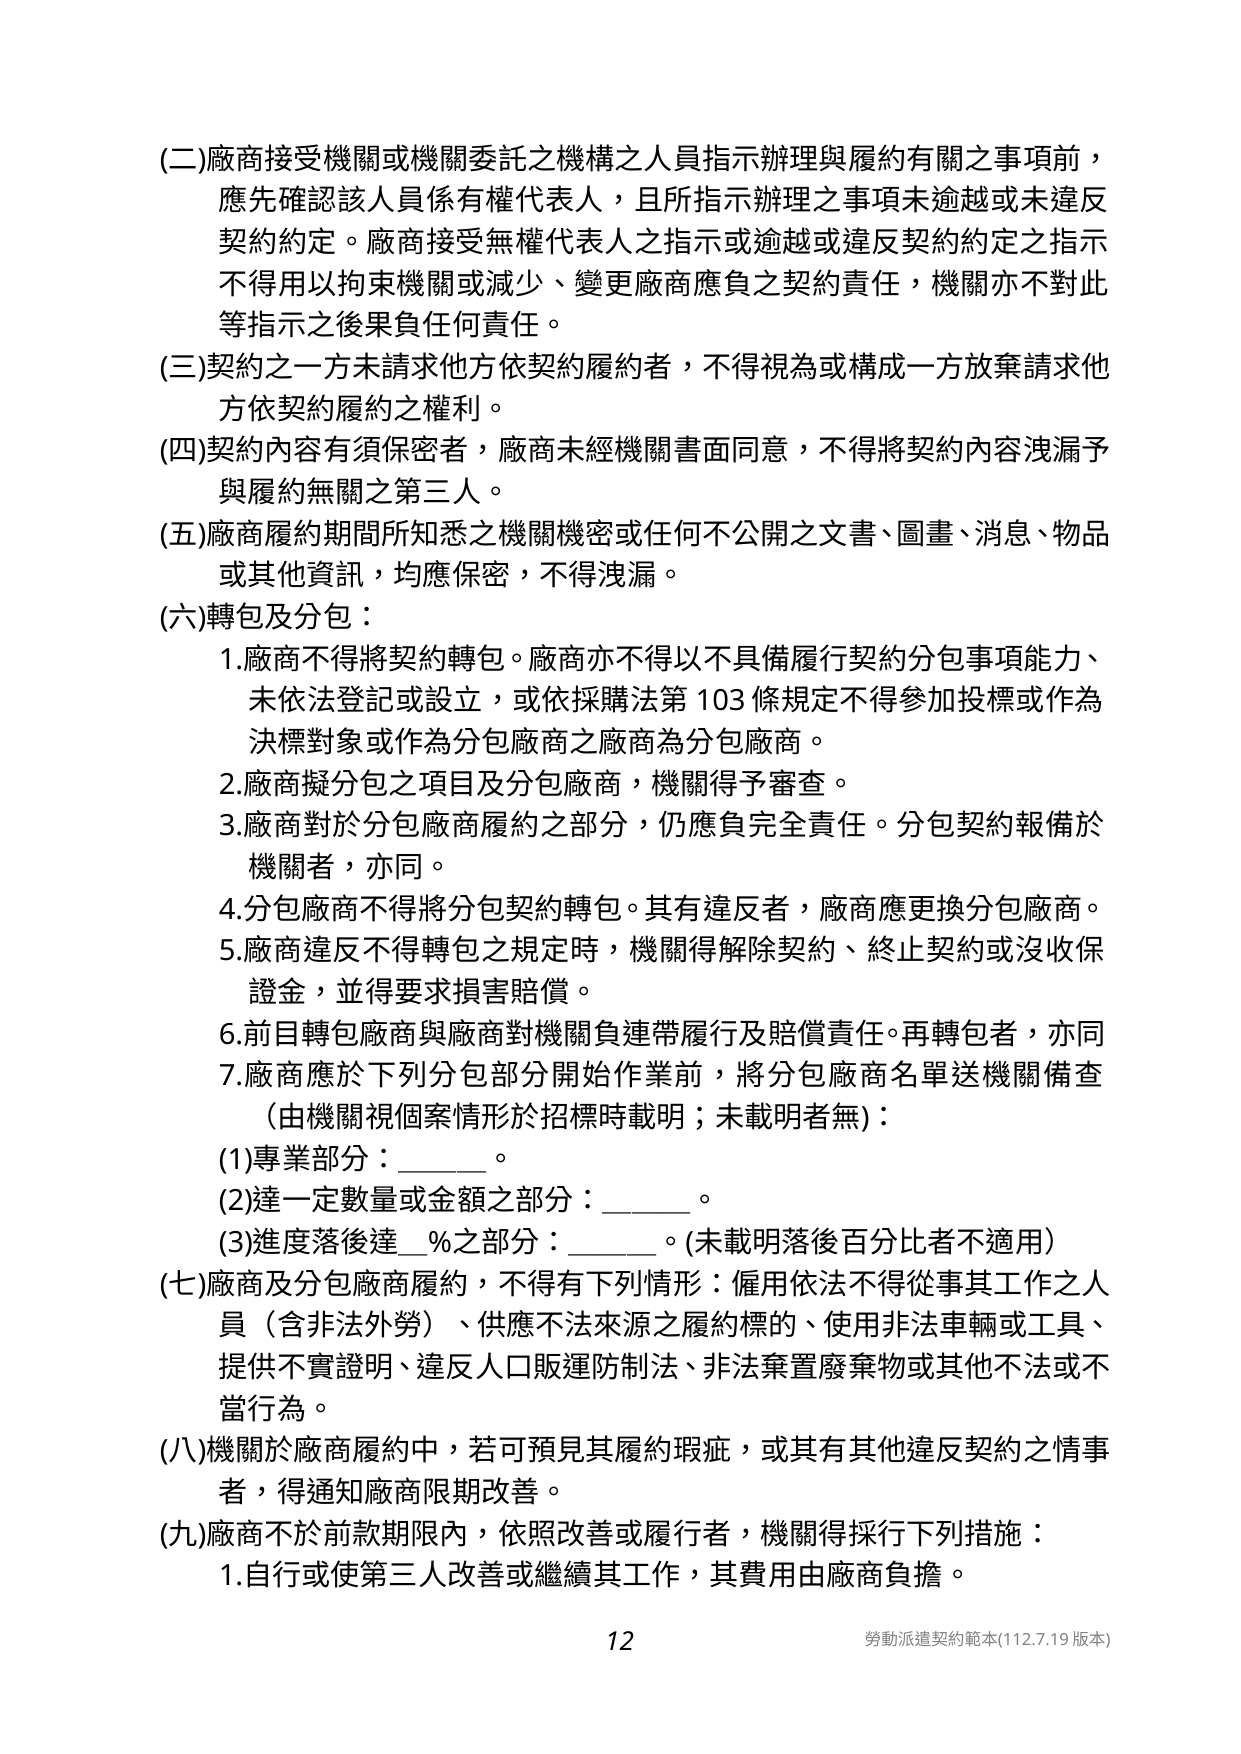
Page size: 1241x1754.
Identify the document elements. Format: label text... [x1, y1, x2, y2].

text 7.廠商應於下列分包部分開始作業前，將分包廠商名單送機關備查（由機關視個案情形於招標時載明；未載明者無)： [218, 1052, 1104, 1136]
text 6.前目轉包廠商與廠商對機關負連帶履行及賠償責任。再轉包者，亦同。 [218, 1011, 1104, 1052]
text (1)專業部分：＿＿＿。 [218, 1136, 1104, 1177]
text 2.廠商擬分包之項目及分包廠商，機關得予審查。 [218, 761, 1104, 802]
text (二)廠商接受機關或機關委託之機構之人員指示辦理與履約有關之事項前，應先確認該人員係有權代表人，且所指示辦理之事項未逾越或未違反契約約定。廠商接受無權代表人之指示或逾越或違反契約約定之指示，不得用以拘束機關或減少、變更廠商應負之契約責任，機關亦不對此等指示之後果負任何責任。 [159, 136, 1110, 344]
text 5.廠商違反不得轉包之規定時，機關得解除契約、終止契約或沒收保證金，並得要求損害賠償。 [218, 927, 1104, 1011]
text (三)契約之一方未請求他方依契約履約者，不得視為或構成一方放棄請求他方依契約履約之權利。 [159, 344, 1110, 427]
text 1.廠商不得將契約轉包。廠商亦不得以不具備履行契約分包事項能力、未依法登記或設立，或依採購法第103條規定不得參加投標或作為決標對象或作為分包廠商之廠商為分包廠商。 [218, 636, 1104, 761]
text (八)機關於廠商履約中，若可預見其履約瑕疵，或其有其他違反契約之情事者，得通知廠商限期改善。 [159, 1427, 1110, 1511]
text (2)達一定數量或金額之部分：＿＿＿。 [218, 1177, 1104, 1219]
text (九)廠商不於前款期限內，依照改善或履行者，機關得採行下列措施： [159, 1511, 1110, 1552]
text (3)進度落後達＿%之部分：＿＿＿。(未載明落後百分比者不適用） [218, 1219, 1104, 1261]
text (七)廠商及分包廠商履約，不得有下列情形：僱用依法不得從事其工作之人員（含非法外勞）、供應不法來源之履約標的、使用非法車輛或工具、提供不實證明、違反人口販運防制法、非法棄置廢棄物或其他不法或不當行為。 [159, 1261, 1110, 1427]
text (六)轉包及分包： [159, 594, 1110, 636]
text (四)契約內容有須保密者，廠商未經機關書面同意，不得將契約內容洩漏予與履約無關之第三人。 [159, 427, 1110, 511]
text (五)廠商履約期間所知悉之機關機密或任何不公開之文書、圖畫、消息、物品或其他資訊，均應保密，不得洩漏。 [159, 511, 1110, 594]
text 4.分包廠商不得將分包契約轉包。其有違反者，廠商應更換分包廠商。 [218, 886, 1104, 927]
text 3.廠商對於分包廠商履約之部分，仍應負完全責任。分包契約報備於機關者，亦同。 [218, 802, 1104, 886]
text 1.自行或使第三人改善或繼續其工作，其費用由廠商負擔。 [218, 1552, 1104, 1594]
